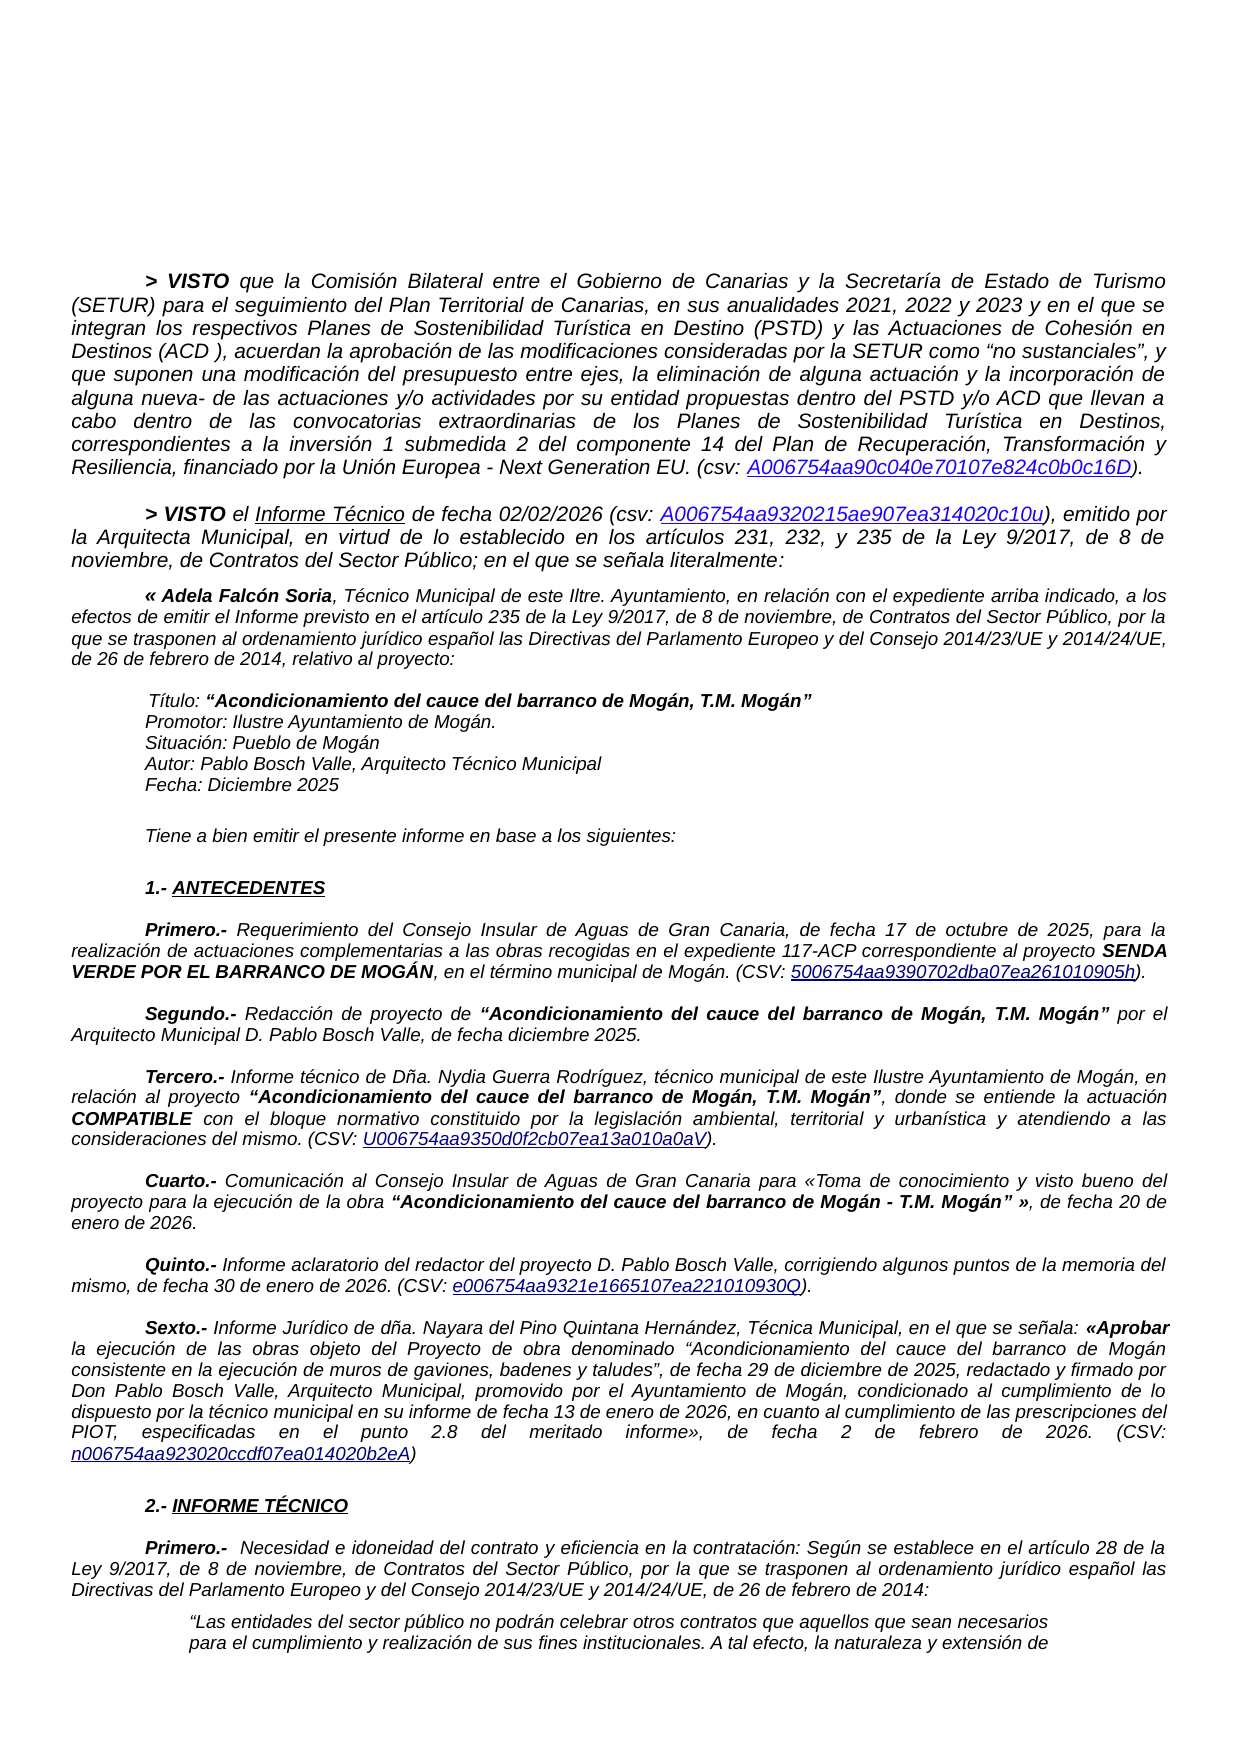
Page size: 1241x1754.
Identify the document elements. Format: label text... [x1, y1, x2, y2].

text 2.- INFORME TÉCNICO [71, 1495, 1169, 1516]
text Sexto.- Informe Jurídico de dña. Nayara del Pino Quintana Hernández, Técnica Municipal, en el que se señala: «Aprobar la ejecución de las obras objeto del Proyecto de obra denominado “Acondicionamiento del cauce del barranco de Mogán consistente en la ejecución de muros de gaviones, badenes y taludes”, de fecha 29 de diciembre de 2025, redactado y firmado por Don Pablo Bosch Valle, Arquitecto Municipal, promovido por el Ayuntamiento de Mogán, condicionado al cumplimiento de lo dispuesto por la técnico municipal en su informe de fecha 13 de enero de 2026, en cuanto al cumplimiento de las prescripciones del PIOT, especificadas en el punto 2.8 del meritado informe», de fecha 2 de febrero de 2026. (CSV: n006754aa923020ccdf07ea014020b2eA) [71, 1317, 1169, 1464]
text Cuarto.- Comunicación al Consejo Insular de Aguas de Gran Canaria para «Toma de conocimiento y visto bueno del proyecto para la ejecución de la obra “Acondicionamiento del cauce del barranco de Mogán - T.M. Mogán” », de fecha 20 de enero de 2026. [71, 1171, 1169, 1233]
text Primero.- Requerimiento del Consejo Insular de Aguas de Gran Canaria, de fecha 17 de octubre de 2025, para la realización de actuaciones complementarias a las obras recogidas en el expediente 117-ACP correspondiente al proyecto SENDA VERDE POR EL BARRANCO DE MOGÁN, en el término municipal de Mogán. (CSV: 5006754aa9390702dba07ea261010905h). [71, 919, 1169, 982]
text > VISTO el Informe Técnico de fecha 02/02/2026 (csv: A006754aa9320215ae907ea314020c10u), emitido por la Arquitecta Municipal, en virtud de lo establecido en los artículos 231, 232, y 235 de la Ley 9/2017, de 8 de noviembre, de Contratos del Sector Público; en el que se señala literalmente: [71, 502, 1169, 572]
text Primero.- Necesidad e idoneidad del contrato y eficiencia en la contratación: Según se establece en el artículo 28 de la Ley 9/2017, de 8 de noviembre, de Contratos del Sector Público, por la que se trasponen al ordenamiento jurídico español las Directivas del Parlamento Europeo y del Consejo 2014/23/UE y 2014/24/UE, de 26 de febrero de 2014: [71, 1537, 1169, 1600]
text Autor: Pablo Bosch Valle, Arquitecto Técnico Municipal [71, 753, 1169, 774]
text Fecha: Diciembre 2025 [71, 774, 1169, 795]
text Tiene a bien emitir el presente informe en base a los siguientes: [71, 825, 1169, 846]
text Tercero.- Informe técnico de Dña. Nydia Guerra Rodríguez, técnico municipal de este Ilustre Ayuntamiento de Mogán, en relación al proyecto “Acondicionamiento del cauce del barranco de Mogán, T.M. Mogán”, donde se entiende la actuación COMPATIBLE con el bloque normativo constituido por la legislación ambiental, territorial y urbanística y atendiendo a las consideraciones del mismo. (CSV: U006754aa9350d0f2cb07ea13a010a0aV). [71, 1066, 1169, 1150]
text “Las entidades del sector público no podrán celebrar otros contratos que aquellos que sean necesarios para el cumplimiento y realización de sus fines institucionales. A tal efecto, la naturaleza y extensión de [189, 1612, 1051, 1653]
text Situación: Pueblo de Mogán [71, 733, 1169, 753]
text 1.- ANTECEDENTES [71, 878, 1169, 898]
text Segundo.- Redacción de proyecto de “Acondicionamiento del cauce del barranco de Mogán, T.M. Mogán” por el Arquitecto Municipal D. Pablo Bosch Valle, de fecha diciembre 2025. [71, 1003, 1169, 1045]
text Título: “Acondicionamiento del cauce del barranco de Mogán, T.M. Mogán” [148, 691, 1169, 712]
text « Adela Falcón Soria, Técnico Municipal de este Iltre. Ayuntamiento, en relación con el expediente arriba indicado, a los efectos de emitir el Informe previsto en el artículo 235 de la Ley 9/2017, de 8 de noviembre, de Contratos del Sector Público, por la que se trasponen al ordenamiento jurídico español las Directivas del Parlamento Europeo y del Consejo 2014/23/UE y 2014/24/UE, de 26 de febrero de 2014, relativo al proyecto: [71, 584, 1169, 670]
text > VISTO que la Comisión Bilateral entre el Gobierno de Canarias y la Secretaría de Estado de Turismo (SETUR) para el seguimiento del Plan Territorial de Canarias, en sus anualidades 2021, 2022 y 2023 y en el que se integran los respectivos Planes de Sostenibilidad Turística en Destino (PSTD) y las Actuaciones de Cohesión en Destinos (ACD ), acuerdan la aprobación de las modificaciones consideradas por la SETUR como “no sustanciales”, y que suponen una modificación del presupuesto entre ejes, la eliminación de alguna actuación y la incorporación de alguna nueva- de las actuaciones y/o actividades por su entidad propuestas dentro del PSTD y/o ACD que llevan a cabo dentro de las convocatorias extraordinarias de los Planes de Sostenibilidad Turística en Destinos, correspondientes a la inversión 1 submedida 2 del componente 14 del Plan de Recuperación, Transformación y Resiliencia, financiado por la Unión Europea - Next Generation EU. (csv: A006754aa90c040e70107e824c0b0c16D). [71, 270, 1169, 479]
text Quinto.- Informe aclaratorio del redactor del proyecto D. Pablo Bosch Valle, corrigiendo algunos puntos de la memoria del mismo, de fecha 30 de enero de 2026. (CSV: e006754aa9321e1665107ea221010930Q). [71, 1254, 1169, 1296]
text Promotor: Ilustre Ayuntamiento de Mogán. [71, 712, 1169, 733]
